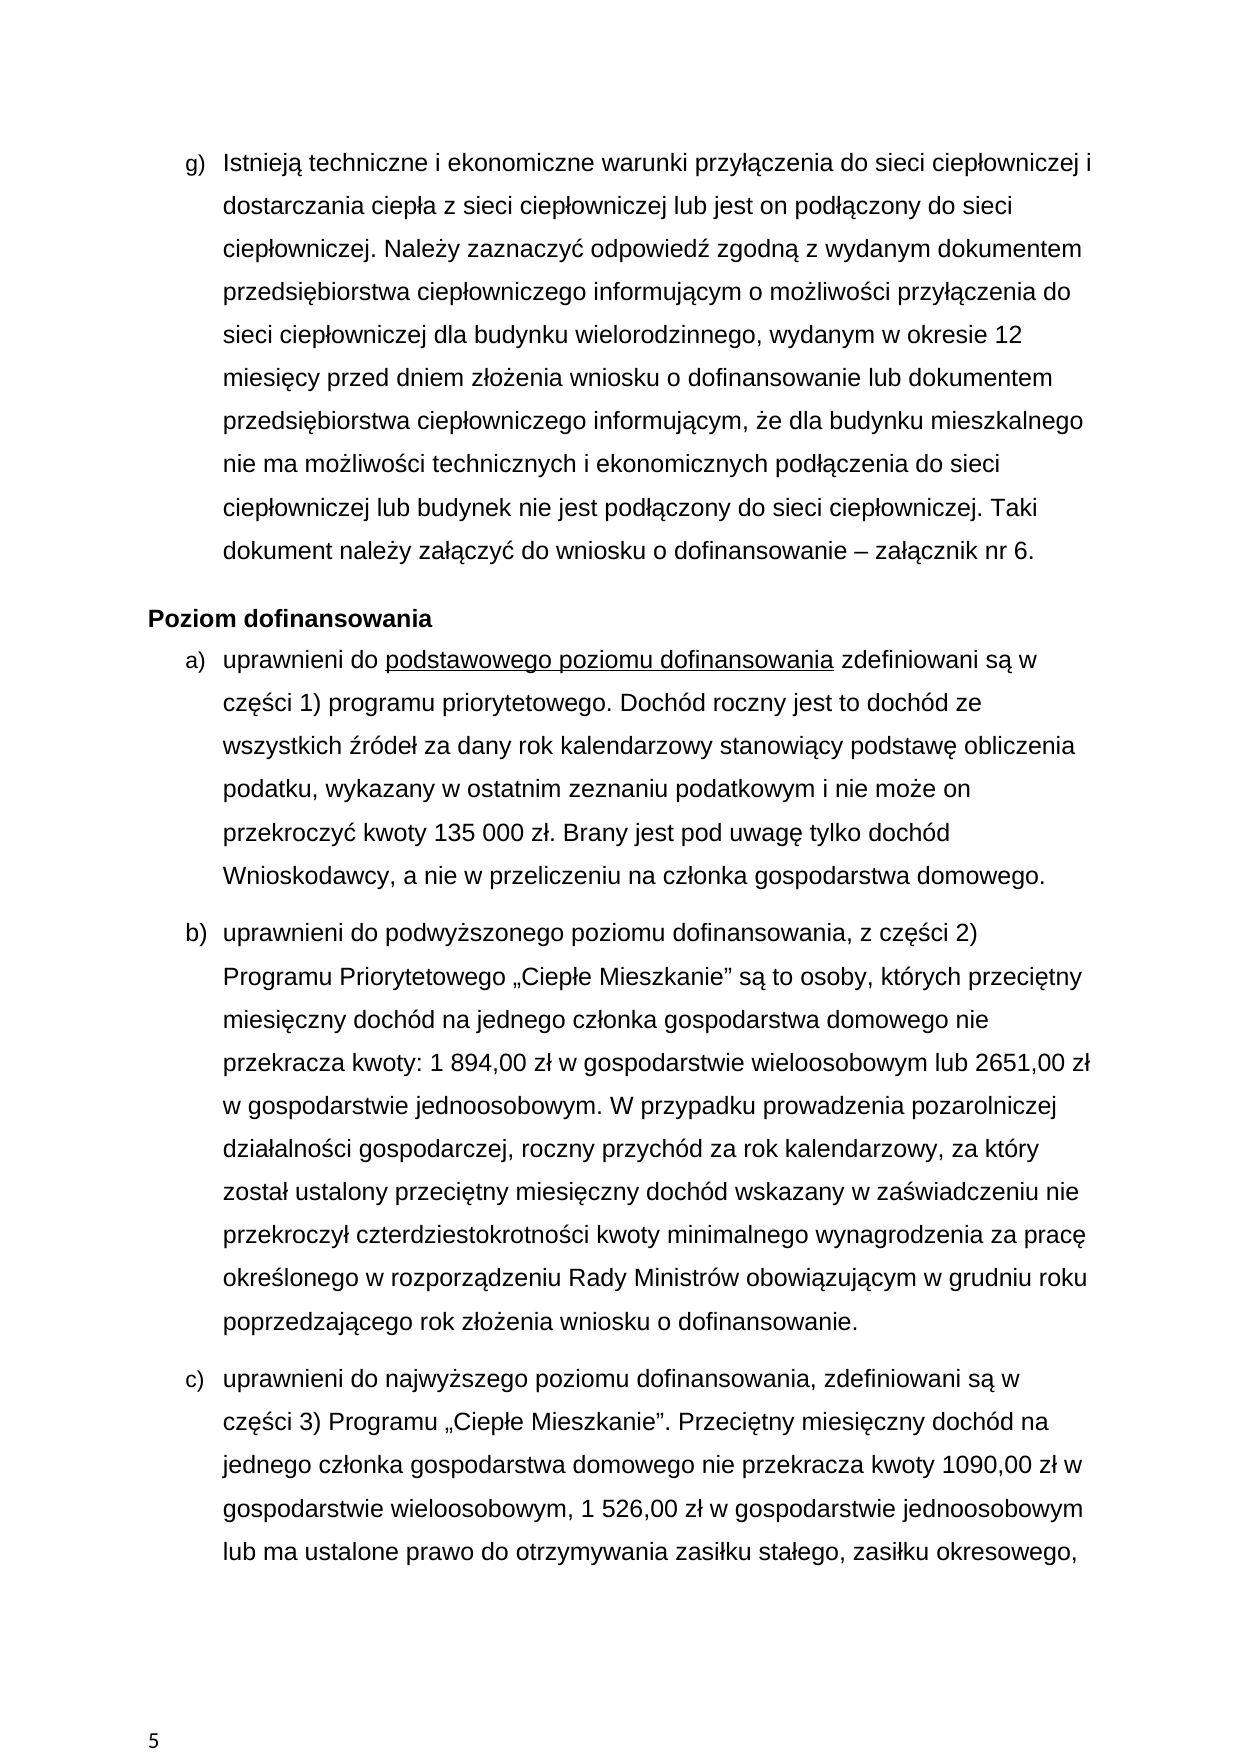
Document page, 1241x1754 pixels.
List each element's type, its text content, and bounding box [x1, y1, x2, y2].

list uprawnieni do podwyższonego poziomu dofinansowania, z części 2) Programu Priorytetowego „Ciepłe Mieszkanie” są to osoby, których przeciętny miesięczny dochód na jednego członka gospodarstwa domowego nie przekracza kwoty: 1 894,00 zł w gospodarstwie wieloosobowym lub 2651,00 zł w gospodarstwie jednoosobowym. W przypadku prowadzenia pozarolniczej działalności gospodarczej, roczny przychód za rok kalendarzowy, za który został ustalony przeciętny miesięczny dochód wskazany w zaświadczeniu nie przekroczył czterdziestokrotności kwoty minimalnego wynagrodzenia za pracę określonego w rozporządzeniu Rady Ministrów obowiązującym w grudniu roku poprzedzającego rok złożenia wniosku o dofinansowanie. [185, 918, 1093, 1335]
subtitle Poziom dofinansowania [148, 604, 1093, 633]
list uprawnieni do najwyższego poziomu dofinansowania, zdefiniowani są w części 3) Programu „Ciepłe Mieszkanie”. Przeciętny miesięczny dochód na jednego członka gospodarstwa domowego nie przekracza kwoty 1090,00 zł w gospodarstwie wieloosobowym, 1 526,00 zł w gospodarstwie jednoosobowym lub ma ustalone prawo do otrzymywania zasiłku stałego, zasiłku okresowego, [185, 1364, 1093, 1566]
list uprawnieni do podstawowego poziomu dofinansowania zdefiniowani są w części 1) programu priorytetowego. Dochód roczny jest to dochód ze wszystkich źródeł za dany rok kalendarzowy stanowiący podstawę obliczenia podatku, wykazany w ostatnim zeznaniu podatkowym i nie może on przekroczyć kwoty 135 000 zł. Brany jest pod uwagę tylko dochód Wnioskodawcy, a nie w przeliczeniu na członka gospodarstwa domowego. [185, 645, 1093, 889]
list Istnieją techniczne i ekonomiczne warunki przyłączenia do sieci ciepłowniczej i dostarczania ciepła z sieci ciepłowniczej lub jest on podłączony do sieci ciepłowniczej. Należy zaznaczyć odpowiedź zgodną z wydanym dokumentem przedsiębiorstwa ciepłowniczego informującym o możliwości przyłączenia do sieci ciepłowniczej dla budynku wielorodzinnego, wydanym w okresie 12 miesięcy przed dniem złożenia wniosku o dofinansowanie lub dokumentem przedsiębiorstwa ciepłowniczego informującym, że dla budynku mieszkalnego nie ma możliwości technicznych i ekonomicznych podłączenia do sieci ciepłowniczej lub budynek nie jest podłączony do sieci ciepłowniczej. Taki dokument należy załączyć do wniosku o dofinansowanie – załącznik nr 6. [185, 148, 1093, 564]
